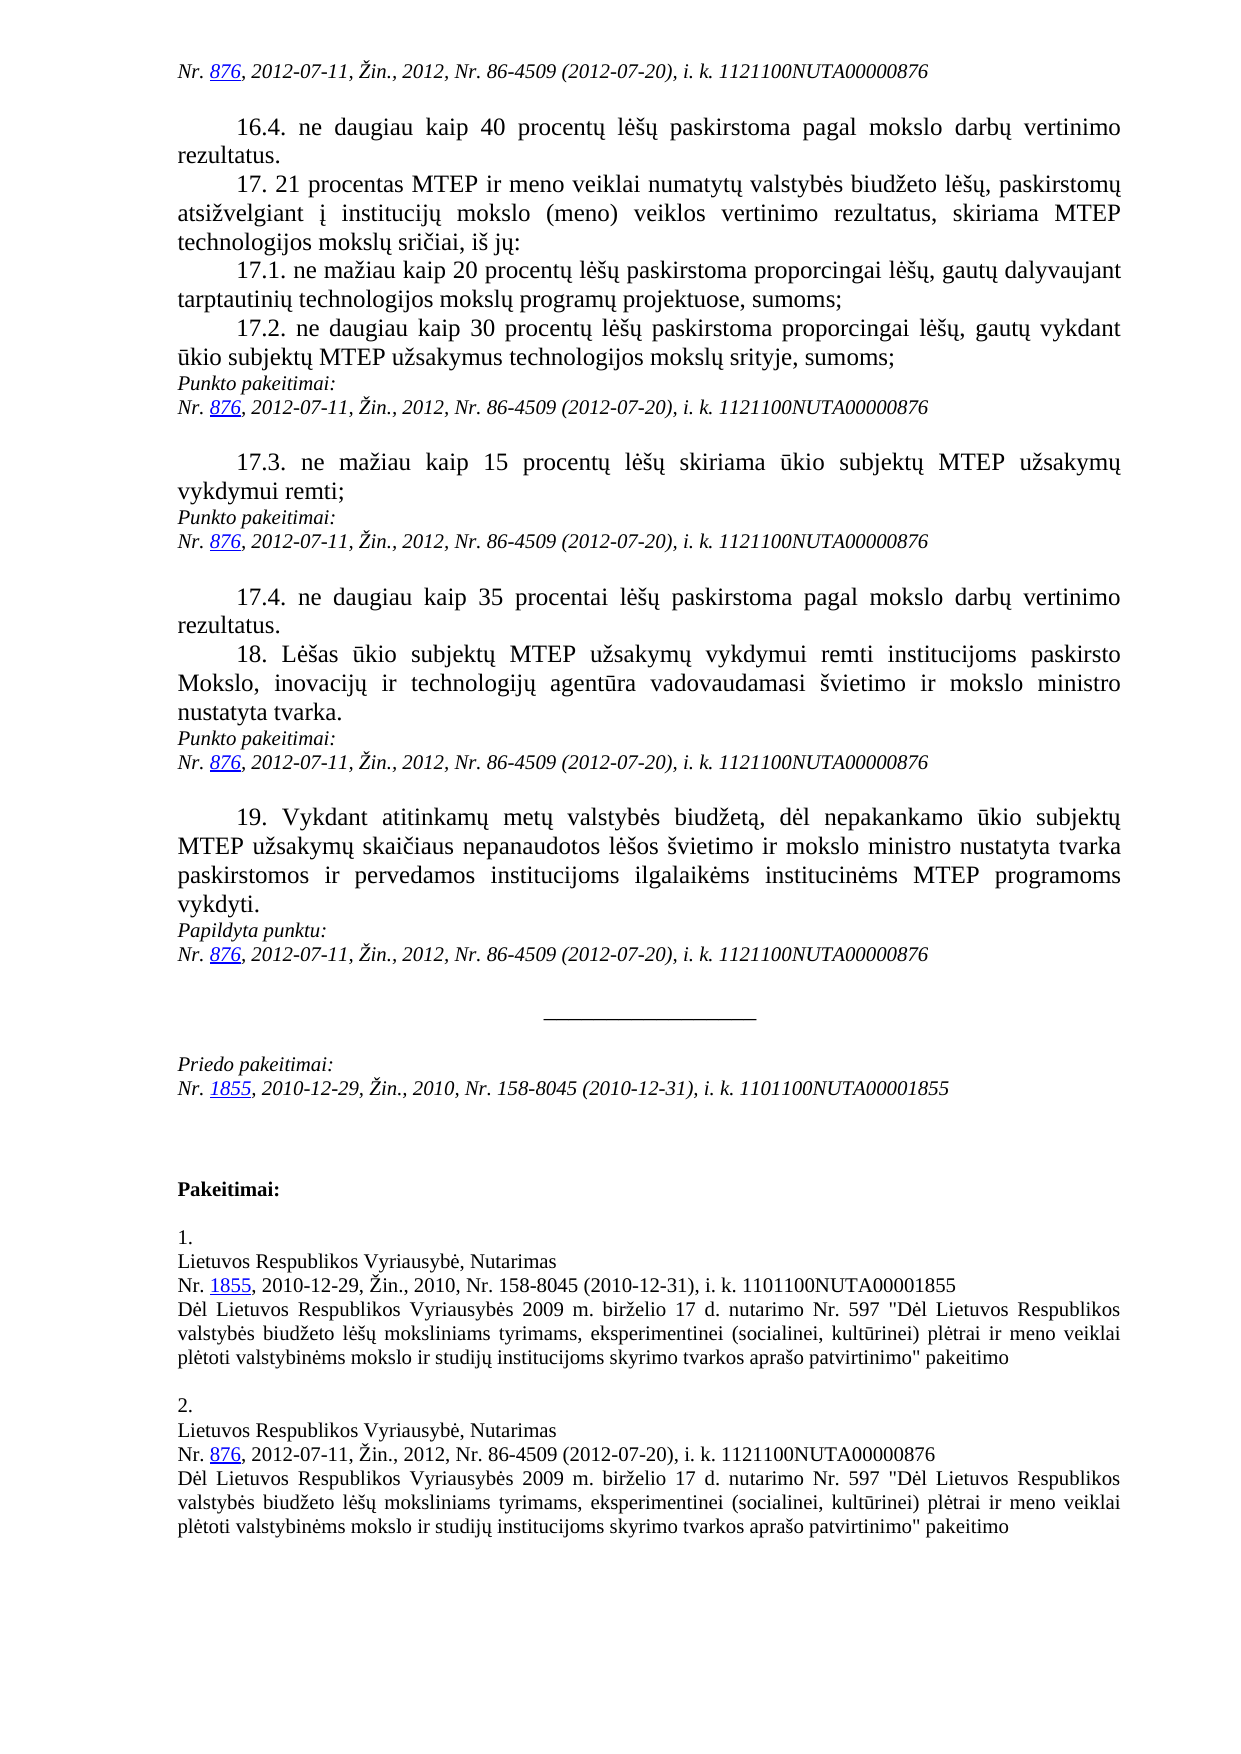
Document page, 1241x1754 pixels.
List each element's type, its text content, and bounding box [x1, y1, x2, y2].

text 17.1. ne mažiau kaip 20 procentų lėšų paskirstoma proporcingai lėšų, gautų dalyvaujant tarptautinių technologijos mokslų programų projektuose, sumoms; [177, 256, 1122, 313]
text 17. 21 procentas MTEP ir meno veiklai numatytų valstybės biudžeto lėšų, paskirstomų atsižvelgiant į institucijų mokslo (meno) veiklos vertinimo rezultatus, skiriama MTEP technologijos mokslų sričiai, iš jų: [177, 169, 1122, 256]
text Punkto pakeitimai: [177, 371, 1122, 395]
text Punkto pakeitimai: [177, 505, 1122, 529]
text Pakeitimai: [177, 1177, 1122, 1201]
text Nr. 876, 2012-07-11, Žin., 2012, Nr. 86-4509 (2012-07-20), i. k. 1121100NUTA00000876 [177, 59, 1122, 83]
text 2. [177, 1393, 1122, 1417]
text Papildyta punktu: [177, 917, 1122, 942]
text Lietuvos Respublikos Vyriausybė, Nutarimas [177, 1249, 1122, 1273]
text Dėl Lietuvos Respublikos Vyriausybės 2009 m. birželio 17 d. nutarimo Nr. 597 "Dėl Lietuvos Respublikos valstybės biudžeto lėšų moksliniams tyrimams, eksperimentinei (socialinei, kultūrinei) plėtrai ir meno veiklai plėtoti valstybinėms mokslo ir studijų institucijoms skyrimo tvarkos aprašo patvirtinimo" pakeitimo [177, 1466, 1122, 1538]
text 17.3. ne mažiau kaip 15 procentų lėšų skiriama ūkio subjektų MTEP užsakymų vykdymui remti; [177, 447, 1122, 505]
text Punkto pakeitimai: [177, 726, 1122, 750]
text 16.4. ne daugiau kaip 40 procentų lėšų paskirstoma pagal mokslo darbų vertinimo rezultatus. [177, 112, 1122, 169]
text 19. Vykdant atitinkamų metų valstybės biudžetą, dėl nepakankamo ūkio subjektų MTEP užsakymų skaičiaus nepanaudotos lėšos švietimo ir mokslo ministro nustatyta tvarka paskirstomos ir pervedamos institucijoms ilgalaikėms institucinėms MTEP programoms vykdyti. [177, 802, 1122, 917]
text _________________ [177, 994, 1122, 1023]
text Nr. 1855, 2010-12-29, Žin., 2010, Nr. 158-8045 (2010-12-31), i. k. 1101100NUTA00001855 [177, 1273, 1122, 1297]
text Dėl Lietuvos Respublikos Vyriausybės 2009 m. birželio 17 d. nutarimo Nr. 597 "Dėl Lietuvos Respublikos valstybės biudžeto lėšų moksliniams tyrimams, eksperimentinei (socialinei, kultūrinei) plėtrai ir meno veiklai plėtoti valstybinėms mokslo ir studijų institucijoms skyrimo tvarkos aprašo patvirtinimo" pakeitimo [177, 1297, 1122, 1369]
text Nr. 876, 2012-07-11, Žin., 2012, Nr. 86-4509 (2012-07-20), i. k. 1121100NUTA00000876 [177, 750, 1122, 774]
text Nr. 876, 2012-07-11, Žin., 2012, Nr. 86-4509 (2012-07-20), i. k. 1121100NUTA00000876 [177, 395, 1122, 419]
text Nr. 876, 2012-07-11, Žin., 2012, Nr. 86-4509 (2012-07-20), i. k. 1121100NUTA00000876 [177, 1442, 1122, 1466]
text Nr. 1855, 2010-12-29, Žin., 2010, Nr. 158-8045 (2010-12-31), i. k. 1101100NUTA00001855 [177, 1076, 1122, 1100]
text Nr. 876, 2012-07-11, Žin., 2012, Nr. 86-4509 (2012-07-20), i. k. 1121100NUTA00000876 [177, 529, 1122, 553]
text 1. [177, 1225, 1122, 1249]
text 18. Lėšas ūkio subjektų MTEP užsakymų vykdymui remti institucijoms paskirsto Mokslo, inovacijų ir technologijų agentūra vadovaudamasi švietimo ir mokslo ministro nustatyta tvarka. [177, 639, 1122, 726]
text Lietuvos Respublikos Vyriausybė, Nutarimas [177, 1417, 1122, 1442]
text 17.2. ne daugiau kaip 30 procentų lėšų paskirstoma proporcingai lėšų, gautų vykdant ūkio subjektų MTEP užsakymus technologijos mokslų srityje, sumoms; [177, 313, 1122, 371]
text Priedo pakeitimai: [177, 1052, 1122, 1076]
text Nr. 876, 2012-07-11, Žin., 2012, Nr. 86-4509 (2012-07-20), i. k. 1121100NUTA00000876 [177, 942, 1122, 966]
text 17.4. ne daugiau kaip 35 procentai lėšų paskirstoma pagal mokslo darbų vertinimo rezultatus. [177, 582, 1122, 639]
